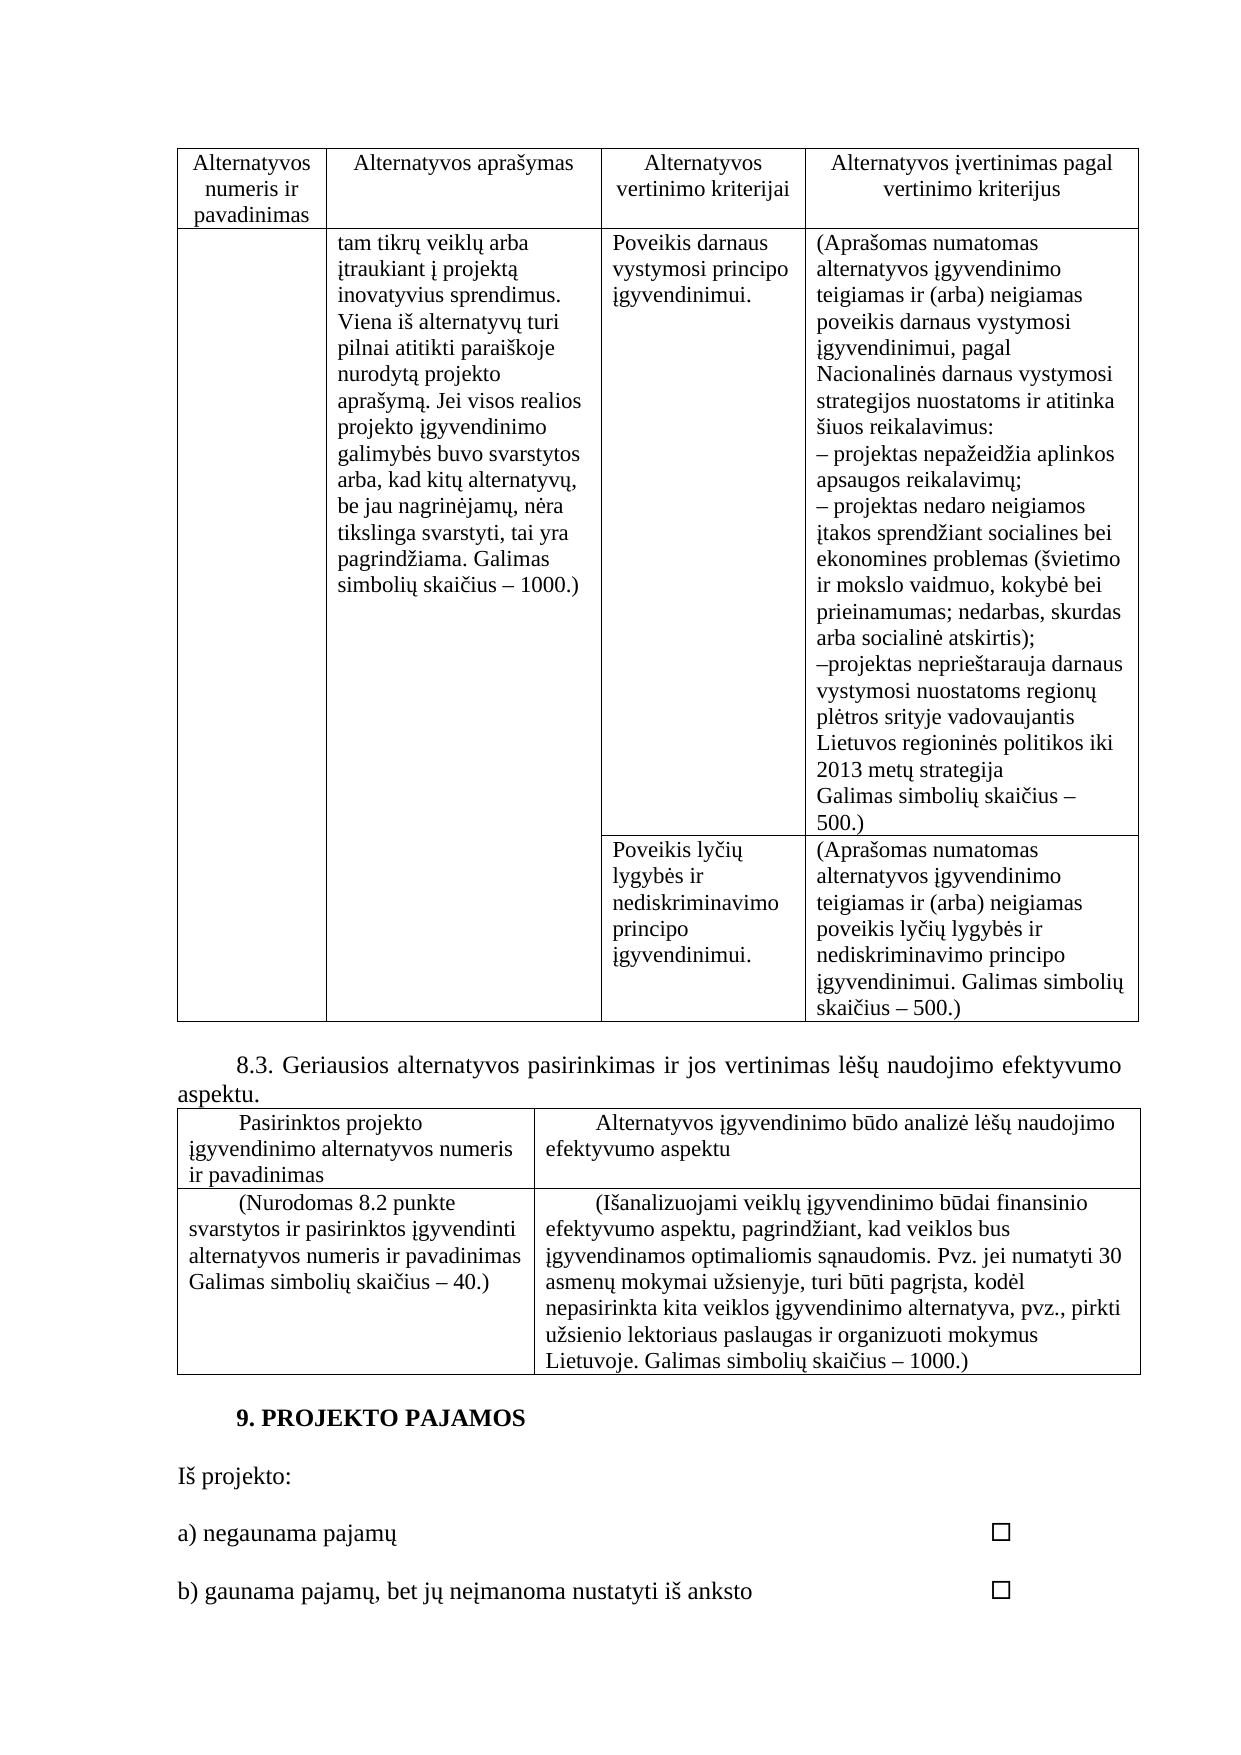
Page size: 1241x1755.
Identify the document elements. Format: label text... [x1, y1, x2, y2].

table_header Alternatyvos įvertinimas pagal vertinimo kriterijus [806, 149, 1138, 228]
table_cell (Aprašomas numatomas alternatyvos įgyvendinimo teigiamas ir (arba) neigiamas poveikis darnaus vystymosi įgyvendinimui, pagal Nacionalinės darnaus vystymosi strategijos nuostatoms ir atitinka šiuos reikalavimus: – projektas nepažeidžia aplinkos apsaugos reikalavimų; – projektas nedaro neigiamos įtakos sprendžiant socialines bei ekonomines problemas (švietimo ir mokslo vaidmuo, kokybė bei prieinamumas; nedarbas, skurdas arba socialinė atskirtis); –projektas neprieštarauja darnaus vystymosi nuostatoms regionų plėtros srityje vadovaujantis Lietuvos regioninės politikos iki 2013 metų strategija Galimas simbolių skaičius – 500.) [806, 229, 1138, 835]
text 8.3. Geriausios alternatyvos pasirinkimas ir jos vertinimas lėšų naudojimo efektyvumo aspektu. [177, 1050, 1122, 1108]
text b) gaunama pajamų, bet jų neįmanoma nustatyti iš anksto [] [177, 1576, 1122, 1604]
table_header Pasirinktos projekto įgyvendinimo alternatyvos numeris ir pavadinimas [178, 1109, 534, 1188]
table_cell [178, 229, 326, 1021]
table_cell (Nurodomas 8.2 punkte svarstytos ir pasirinktos įgyvendinti alternatyvos numeris ir pavadinimas Galimas simbolių skaičius – 40.) [178, 1189, 534, 1373]
table_header Alternatyvos numeris ir pavadinimas [178, 149, 326, 228]
table_header Alternatyvos vertinimo kriterijai [602, 149, 805, 228]
table_cell (Aprašomas numatomas alternatyvos įgyvendinimo teigiamas ir (arba) neigiamas poveikis lyčių lygybės ir nediskriminavimo principo įgyvendinimui. Galimas simbolių skaičius – 500.) [806, 836, 1138, 1021]
table_cell (Išanalizuojami veiklų įgyvendinimo būdai finansinio efektyvumo aspektu, pagrindžiant, kad veiklos bus įgyvendinamos optimaliomis sąnaudomis. Pvz. jei numatyti 30 asmenų mokymai užsienyje, turi būti pagrįsta, kodėl nepasirinkta kita veiklos įgyvendinimo alternatyva, pvz., pirkti užsienio lektoriaus paslaugas ir organizuoti mokymus Lietuvoje. Galimas simbolių skaičius – 1000.) [535, 1189, 1140, 1373]
table_header Alternatyvos aprašymas [327, 149, 601, 228]
text 9. PROJEKTO PAJAMOS [177, 1403, 1122, 1432]
table_cell tam tikrų veiklų arba įtraukiant į projektą inovatyvius sprendimus. Viena iš alternatyvų turi pilnai atitikti paraiškoje nurodytą projekto aprašymą. Jei visos realios projekto įgyvendinimo galimybės buvo svarstytos arba, kad kitų alternatyvų, be jau nagrinėjamų, nėra tikslinga svarstyti, tai yra pagrindžiama. Galimas simbolių skaičius – 1000.) [327, 229, 601, 1021]
table_cell Poveikis lyčių lygybės ir nediskriminavimo principo įgyvendinimui. [602, 836, 805, 1021]
text a) negaunama pajamų [] [177, 1518, 1122, 1547]
text Iš projekto: [177, 1461, 1122, 1489]
table_cell Poveikis darnaus vystymosi principo įgyvendinimui. [602, 229, 805, 835]
table_header Alternatyvos įgyvendinimo būdo analizė lėšų naudojimo efektyvumo aspektu [535, 1109, 1140, 1188]
